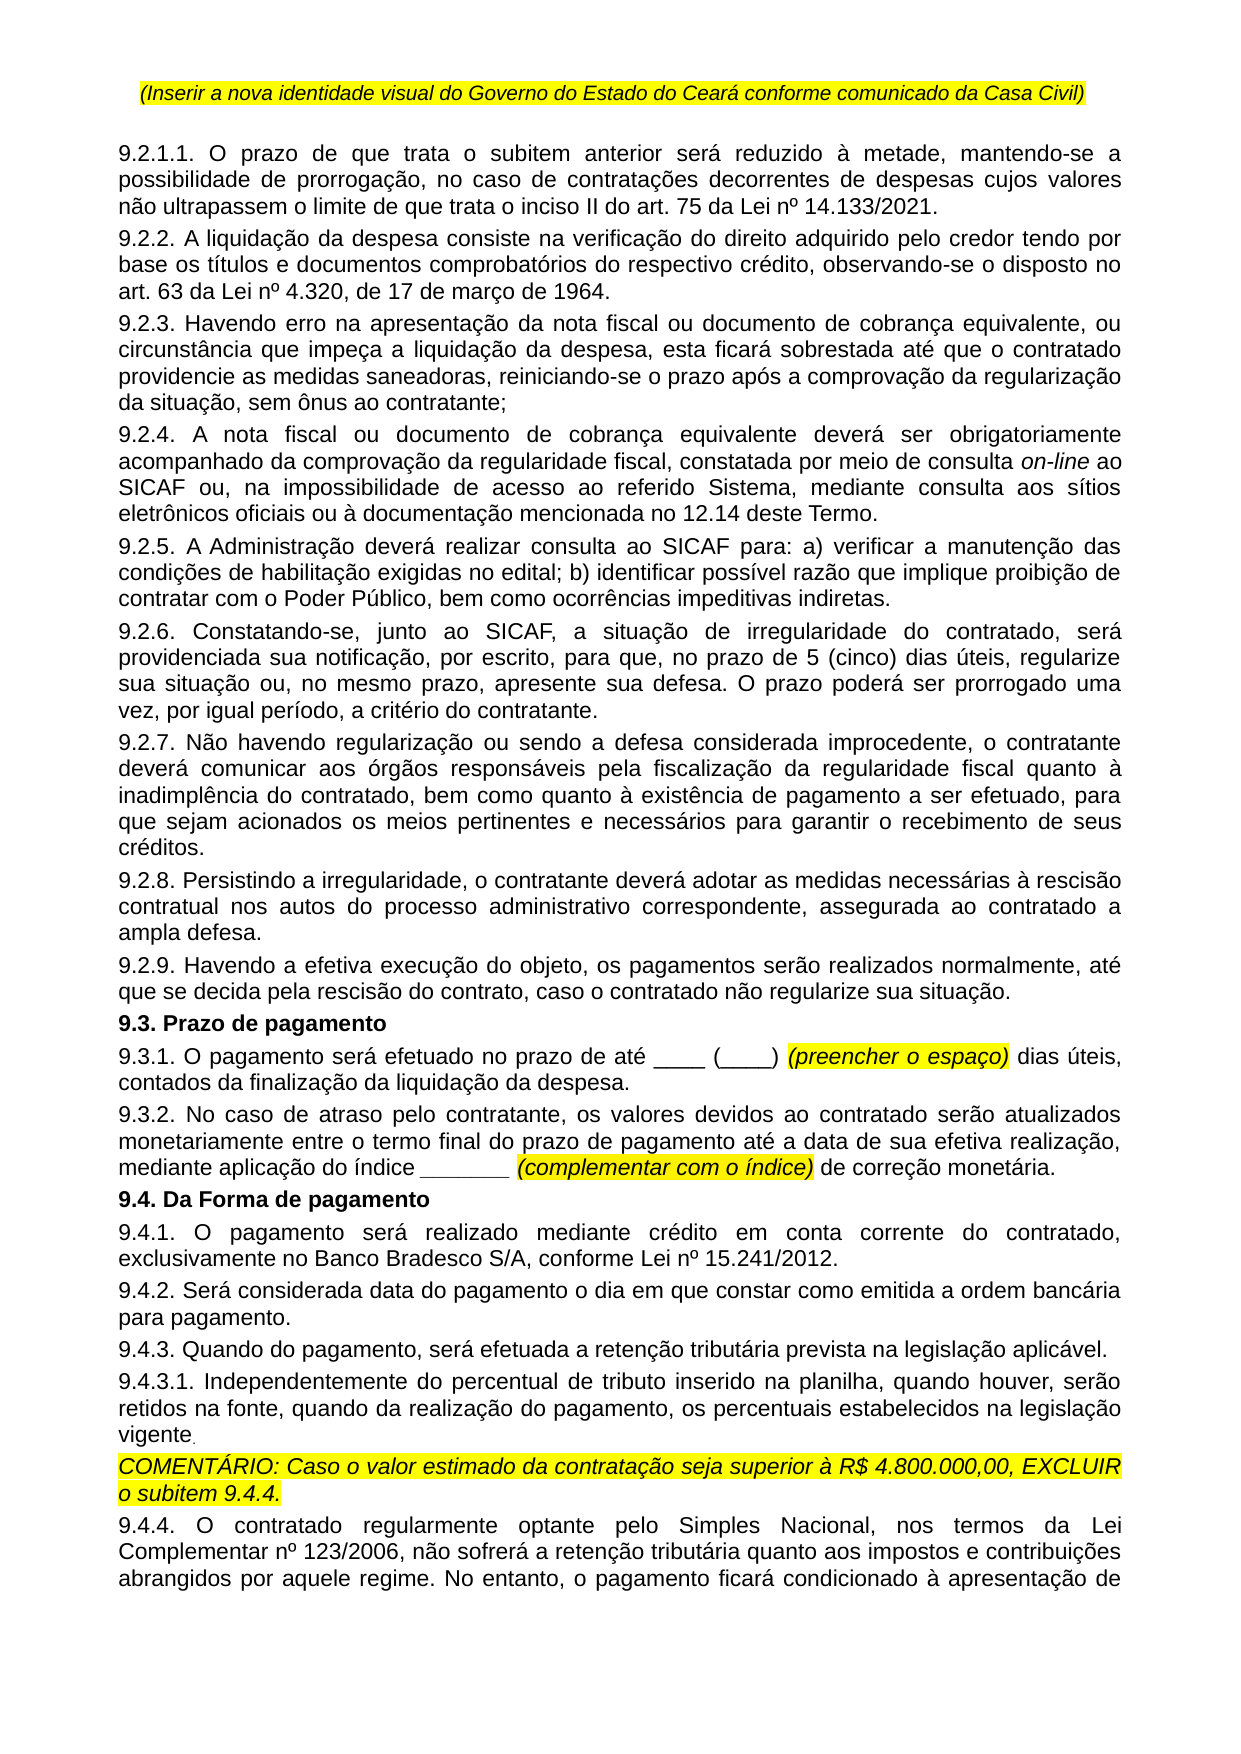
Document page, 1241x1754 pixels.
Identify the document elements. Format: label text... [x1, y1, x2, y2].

text 9.4. Da Forma de pagamento [118, 1186, 1122, 1213]
text 9.3.2. No caso de atraso pelo contratante, os valores devidos ao contratado serão atualizados monetariamente entre o termo final do prazo de pagamento até a data de sua efetiva realização, mediante aplicação do índice _______ (complementar com o índice) de correção monetária. [118, 1101, 1122, 1180]
text 9.4.1. O pagamento será realizado mediante crédito em conta corrente do contratado, exclusivamente no Banco Bradesco S/A, conforme Lei nº 15.241/2012. [118, 1218, 1122, 1271]
text 9.2.1.1. O prazo de que trata o subitem anterior será reduzido à metade, mantendo-se a possibilidade de prorrogação, no caso de contratações decorrentes de despesas cujos valores não ultrapassem o limite de que trata o inciso II do art. 75 da Lei nº 14.133/2021. [118, 140, 1122, 219]
text 9.4.3. Quando do pagamento, será efetuada a retenção tributária prevista na legislação aplicável. [118, 1336, 1122, 1362]
text 9.2.4. A nota fiscal ou documento de cobrança equivalente deverá ser obrigatoriamente acompanhado da comprovação da regularidade fiscal, constatada por meio de consulta on-line ao SICAF ou, na impossibilidade de acesso ao referido Sistema, mediante consulta aos sítios eletrônicos oficiais ou à documentação mencionada no 12.14 deste Termo. [118, 421, 1122, 527]
text 9.2.5. A Administração deverá realizar consulta ao SICAF para: a) verificar a manutenção das condições de habilitação exigidas no edital; b) identificar possível razão que implique proibição de contratar com o Poder Público, bem como ocorrências impeditivas indiretas. [118, 533, 1122, 612]
text 9.2.9. Havendo a efetiva execução do objeto, os pagamentos serão realizados normalmente, até que se decida pela rescisão do contrato, caso o contratado não regularize sua situação. [118, 952, 1122, 1004]
text 9.2.2. A liquidação da despesa consiste na verificação do direito adquirido pelo credor tendo por base os títulos e documentos comprobatórios do respectivo crédito, observando-se o disposto no art. 63 da Lei nº 4.320, de 17 de março de 1964. [118, 225, 1122, 304]
text 9.4.2. Será considerada data do pagamento o dia em que constar como emitida a ordem bancária para pagamento. [118, 1277, 1122, 1330]
text 9.3. Prazo de pagamento [118, 1010, 1122, 1037]
text 9.4.4. O contratado regularmente optante pelo Simples Nacional, nos termos da Lei Complementar nº 123/2006, não sofrerá a retenção tributária quanto aos impostos e contribuições abrangidos por aquele regime. No entanto, o pagamento ficará condicionado à apresentação de [118, 1512, 1122, 1591]
text COMENTÁRIO: Caso o valor estimado da contratação seja superior à R$ 4.800.000,00, EXCLUIR o subitem 9.4.4. [118, 1453, 1122, 1506]
text 9.3.1. O pagamento será efetuado no prazo de até ____ (____) (preencher o espaço) dias úteis, contados da finalização da liquidação da despesa. [118, 1043, 1122, 1095]
text 9.2.8. Persistindo a irregularidade, o contratante deverá adotar as medidas necessárias à rescisão contratual nos autos do processo administrativo correspondente, assegurada ao contratado a ampla defesa. [118, 867, 1122, 946]
text 9.2.6. Constatando-se, junto ao SICAF, a situação de irregularidade do contratado, será providenciada sua notificação, por escrito, para que, no prazo de 5 (cinco) dias úteis, regularize sua situação ou, no mesmo prazo, apresente sua defesa. O prazo poderá ser prorrogado uma vez, por igual período, a critério do contratante. [118, 618, 1122, 723]
text 9.2.3. Havendo erro na apresentação da nota fiscal ou documento de cobrança equivalente, ou circunstância que impeça a liquidação da despesa, esta ficará sobrestada até que o contratado providencie as medidas saneadoras, reiniciando-se o prazo após a comprovação da regularização da situação, sem ônus ao contratante; [118, 310, 1122, 415]
text 9.2.7. Não havendo regularização ou sendo a defesa considerada improcedente, o contratante deverá comunicar aos órgãos responsáveis pela fiscalização da regularidade fiscal quanto à inadimplência do contratado, bem como quanto à existência de pagamento a ser efetuado, para que sejam acionados os meios pertinentes e necessários para garantir o recebimento de seus créditos. [118, 729, 1122, 861]
text 9.4.3.1. Independentemente do percentual de tributo inserido na planilha, quando houver, serão retidos na fonte, quando da realização do pagamento, os percentuais estabelecidos na legislação vigente. [118, 1368, 1122, 1447]
